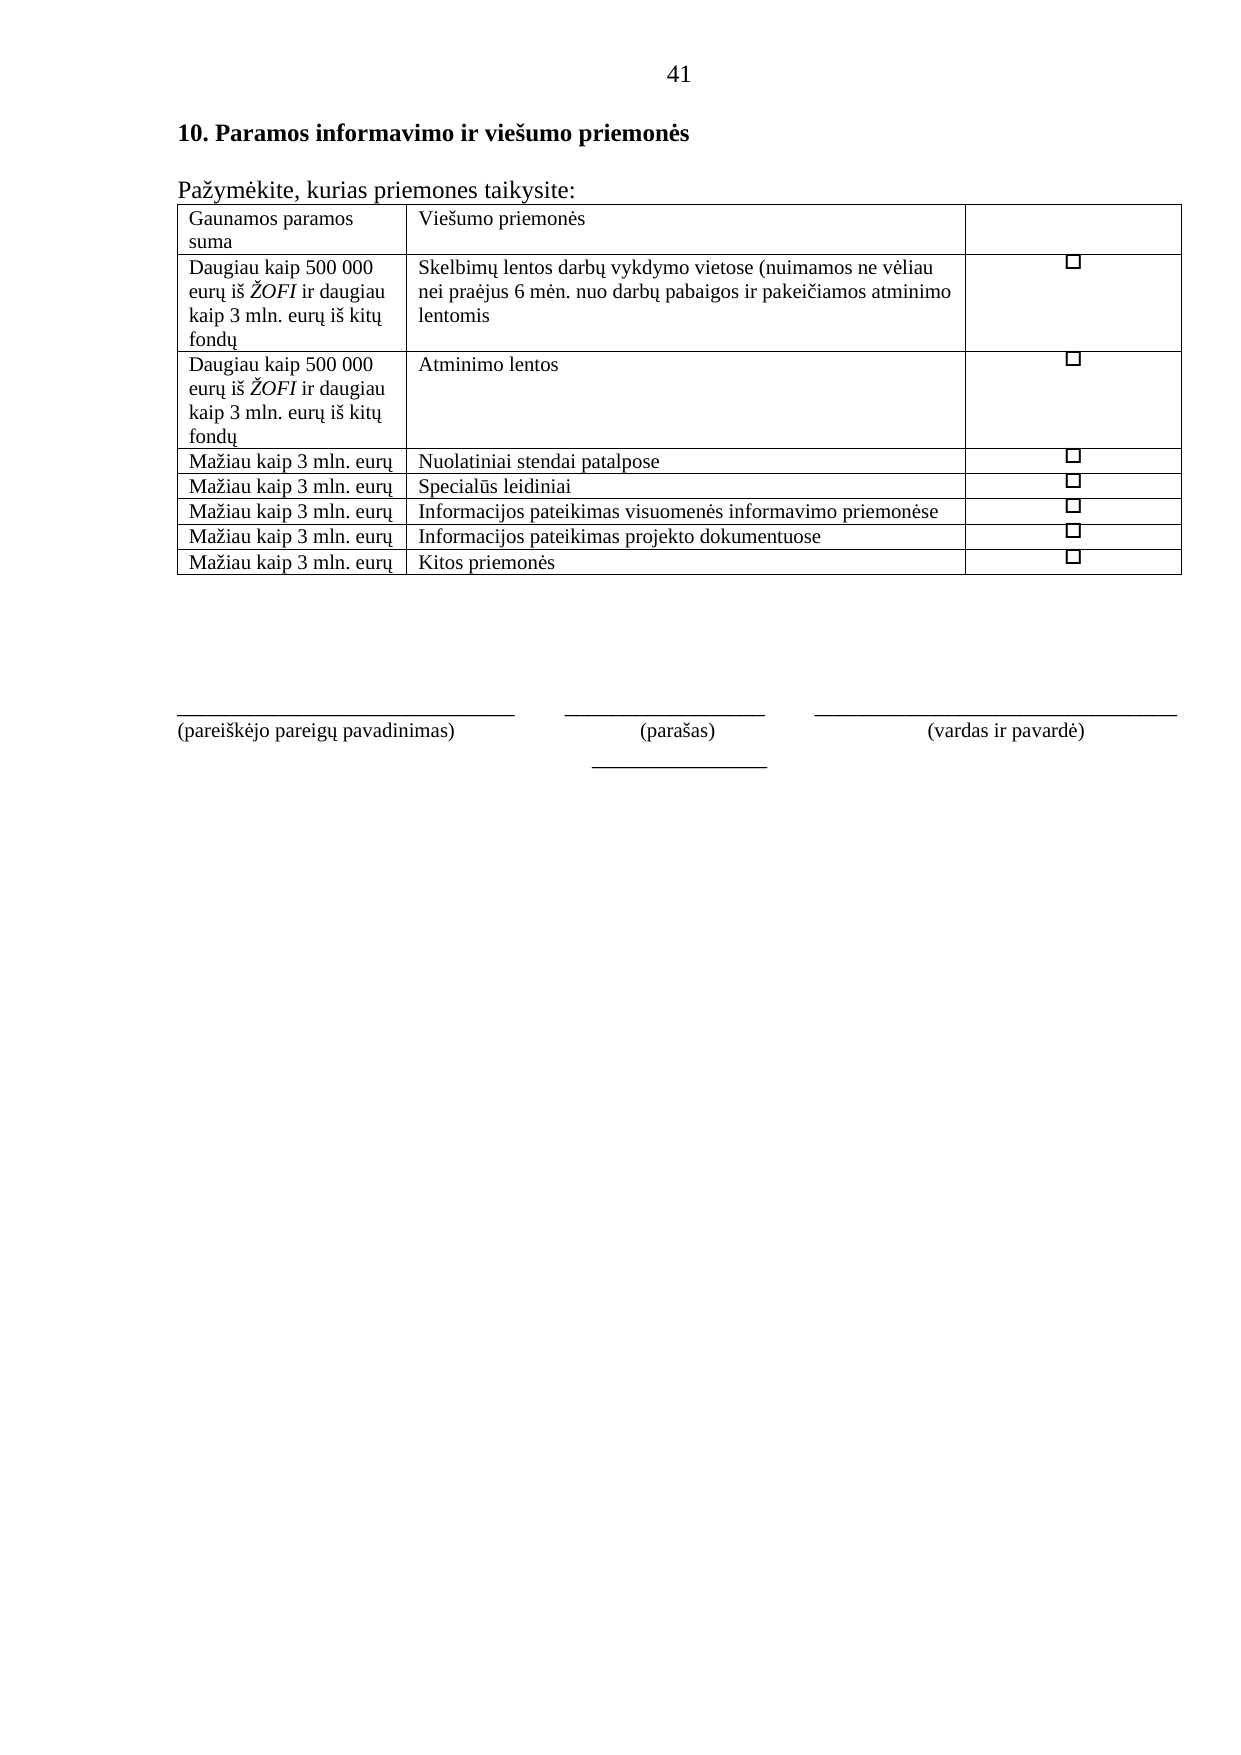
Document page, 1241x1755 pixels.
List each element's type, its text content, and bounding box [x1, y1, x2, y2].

text (pareiškėjo pareigų pavadinimas) (parašas) (vardas ir pavardė) [177, 718, 1181, 742]
table_cell  [966, 474, 1181, 498]
table_cell Specialūs leidiniai [407, 474, 965, 498]
table_cell Informacijos pateikimas projekto dokumentuose [407, 525, 965, 548]
table_header [966, 205, 1181, 253]
table_cell Mažiau kaip 3 mln. eurų [178, 449, 406, 473]
table_cell Skelbimų lentos darbų vykdymo vietose (nuimamos ne vėliau nei praėjus 6 mėn. nuo darbų pabaigos ir pakeičiamos atminimo lentomis [407, 255, 965, 351]
text 10. Paramos informavimo ir viešumo priemonės [177, 118, 1181, 147]
table_cell Daugiau kaip 500 000 eurų iš ŽOFI ir daugiau kaip 3 mln. eurų iš kitų fondų [178, 352, 406, 448]
table_cell  [966, 352, 1181, 448]
table_cell Informacijos pateikimas visuomenės informavimo priemonėse [407, 499, 965, 523]
table_header Gaunamos paramos suma [178, 205, 406, 253]
table_cell Mažiau kaip 3 mln. eurų [178, 474, 406, 498]
table_cell  [966, 550, 1181, 574]
text ______________ [177, 742, 1181, 771]
table_cell Nuolatiniai stendai patalpose [407, 449, 965, 473]
table_cell  [966, 255, 1181, 351]
table_cell Kitos priemonės [407, 550, 965, 574]
table_cell  [966, 499, 1181, 523]
text Pažymėkite, kurias priemones taikysite: [177, 176, 1181, 204]
table_cell Daugiau kaip 500 000 eurų iš ŽOFI ir daugiau kaip 3 mln. eurų iš kitų fondų [178, 255, 406, 351]
table_cell Atminimo lentos [407, 352, 965, 448]
table_cell Mažiau kaip 3 mln. eurų [178, 550, 406, 574]
table_cell Mažiau kaip 3 mln. eurų [178, 499, 406, 523]
table_cell  [966, 525, 1181, 548]
table_cell Mažiau kaip 3 mln. eurų [178, 525, 406, 548]
table_header Viešumo priemonės [407, 205, 965, 253]
table_cell  [966, 449, 1181, 473]
